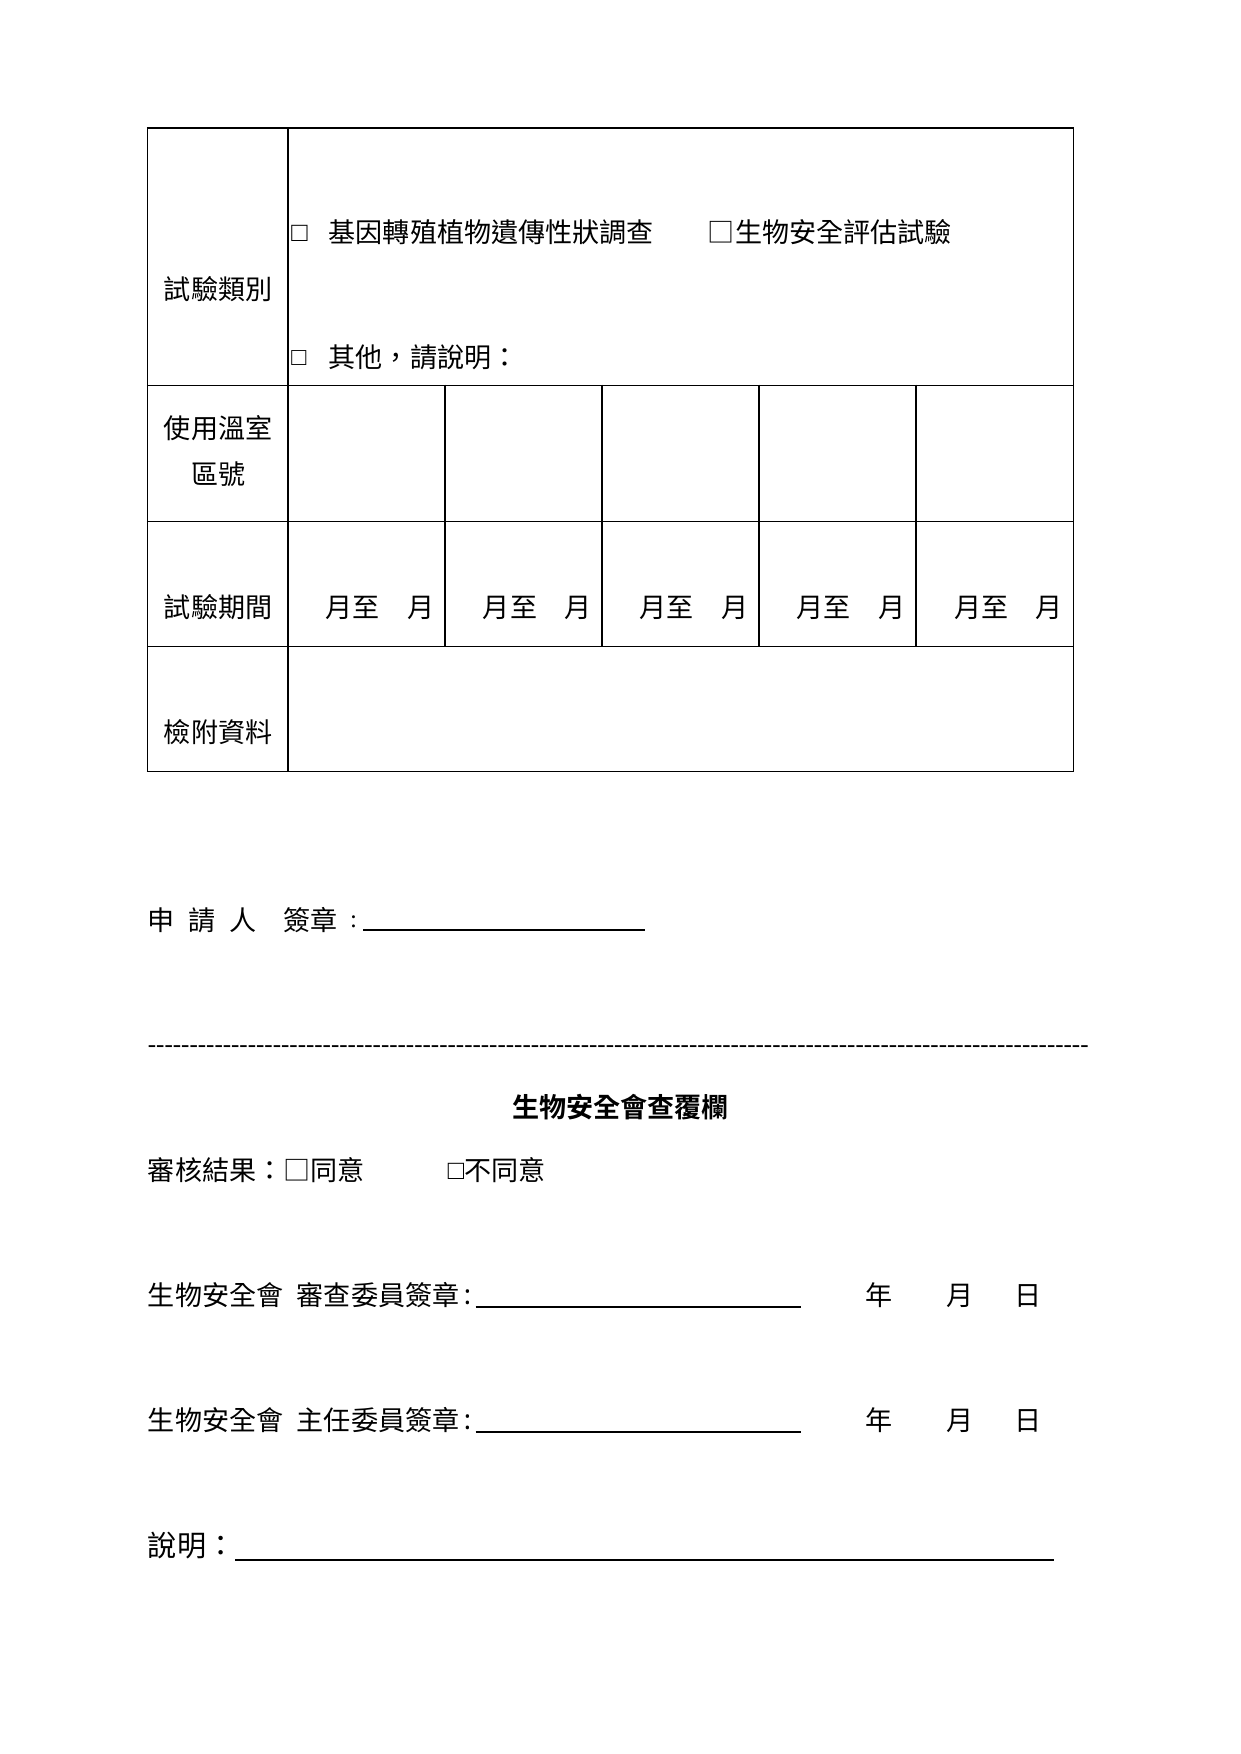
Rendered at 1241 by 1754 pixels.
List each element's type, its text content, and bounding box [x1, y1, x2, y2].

table_cell [289, 647, 1073, 771]
table_cell 基因轉殖植物遺傳性狀調查 □生物安全評估試驗 其他，請說明： [289, 129, 1073, 384]
table_cell [289, 386, 444, 521]
text ----------------------------------------------------------------------------------------------------------------- [148, 1002, 1092, 1064]
table_cell 月至 月 [603, 522, 758, 646]
table_cell 月至 月 [446, 522, 601, 646]
text 生物安全會 主任委員簽章: 年 月 日 [148, 1377, 1092, 1439]
table_cell 試驗類別 [148, 129, 287, 384]
table_cell [603, 386, 758, 521]
text 審核結果：□同意 □不同意 [148, 1127, 1092, 1189]
table_cell 月至 月 [289, 522, 444, 646]
table_cell 月至 月 [760, 522, 915, 646]
text 生物安全會 審查委員簽章: 年 月 日 [148, 1252, 1092, 1314]
text 申 請 人 簽章 : [148, 877, 1092, 939]
table_cell 使用溫室 區號 [148, 386, 287, 521]
table_cell 檢附資料 [148, 647, 287, 771]
table_cell 試驗期間 [148, 522, 287, 646]
table_cell [446, 386, 601, 521]
text 生物安全會查覆欄 [148, 1064, 1092, 1127]
table_cell [760, 386, 915, 521]
text 說明： [148, 1502, 1092, 1564]
table_cell 月至 月 [917, 522, 1073, 646]
table_cell [917, 386, 1073, 521]
